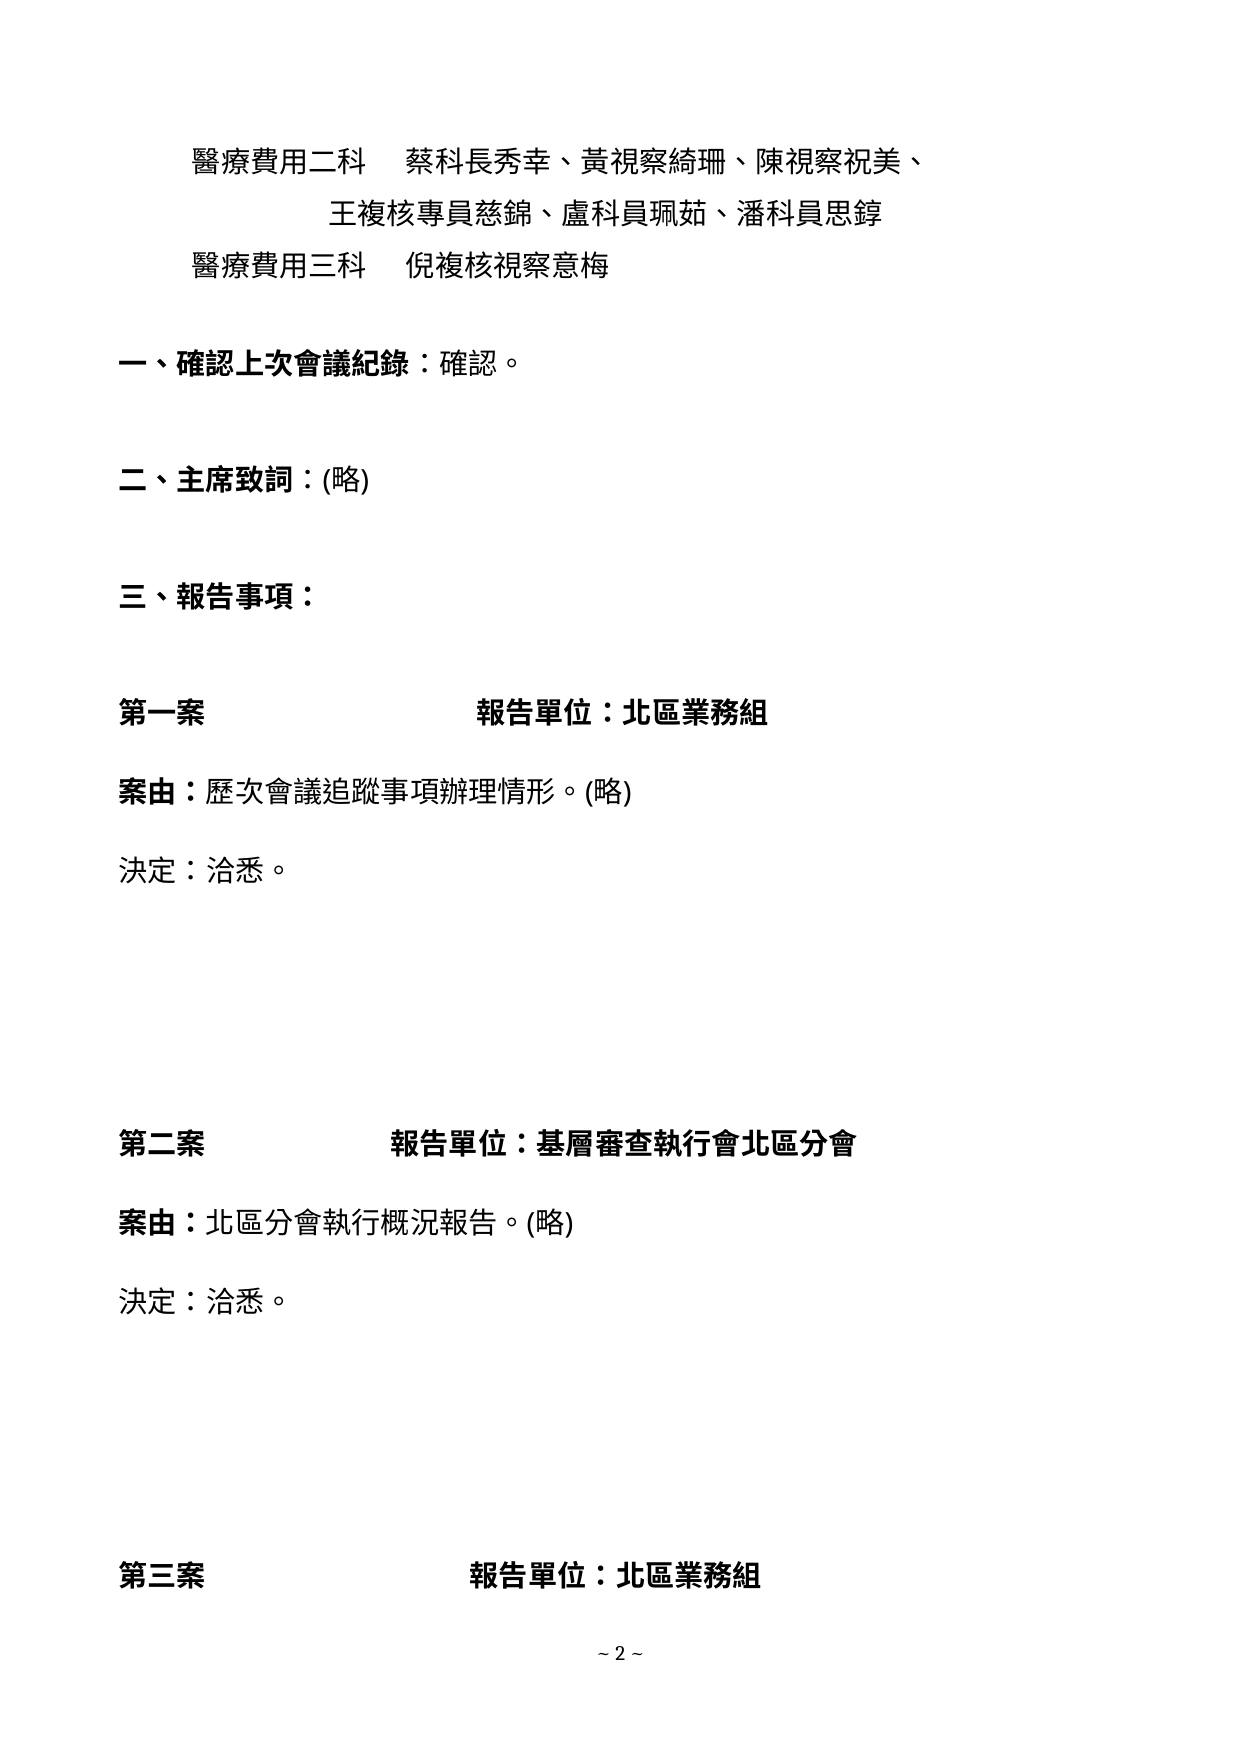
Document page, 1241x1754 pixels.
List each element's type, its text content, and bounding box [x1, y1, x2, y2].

text 第二案 報告單位：基層審查執行會北區分會 [118, 1103, 1122, 1181]
text 二、主席致詞：(略) [118, 439, 1122, 518]
text 案由：北區分會執行概況報告。(略) [118, 1181, 1122, 1260]
text 第一案 報告單位：北區業務組 [118, 671, 1122, 750]
text 王複核專員慈錦、盧科員珮茹、潘科員思錞 [93, 181, 1122, 233]
text 醫療費用三科 倪複核視察意梅 [93, 233, 1122, 285]
text 案由：歷次會議追蹤事項辦理情形。(略) [118, 750, 1122, 829]
text 第三案 報告單位：北區業務組 [118, 1534, 1122, 1613]
text 一、確認上次會議紀錄：確認。 [118, 323, 1122, 401]
text 三、報告事項： [118, 555, 1122, 634]
text 決定：洽悉。 [118, 829, 1122, 908]
text 決定：洽悉。 [118, 1260, 1122, 1339]
text 醫療費用二科 蔡科長秀幸、黃視察綺珊、陳視察祝美、 [93, 129, 1122, 181]
